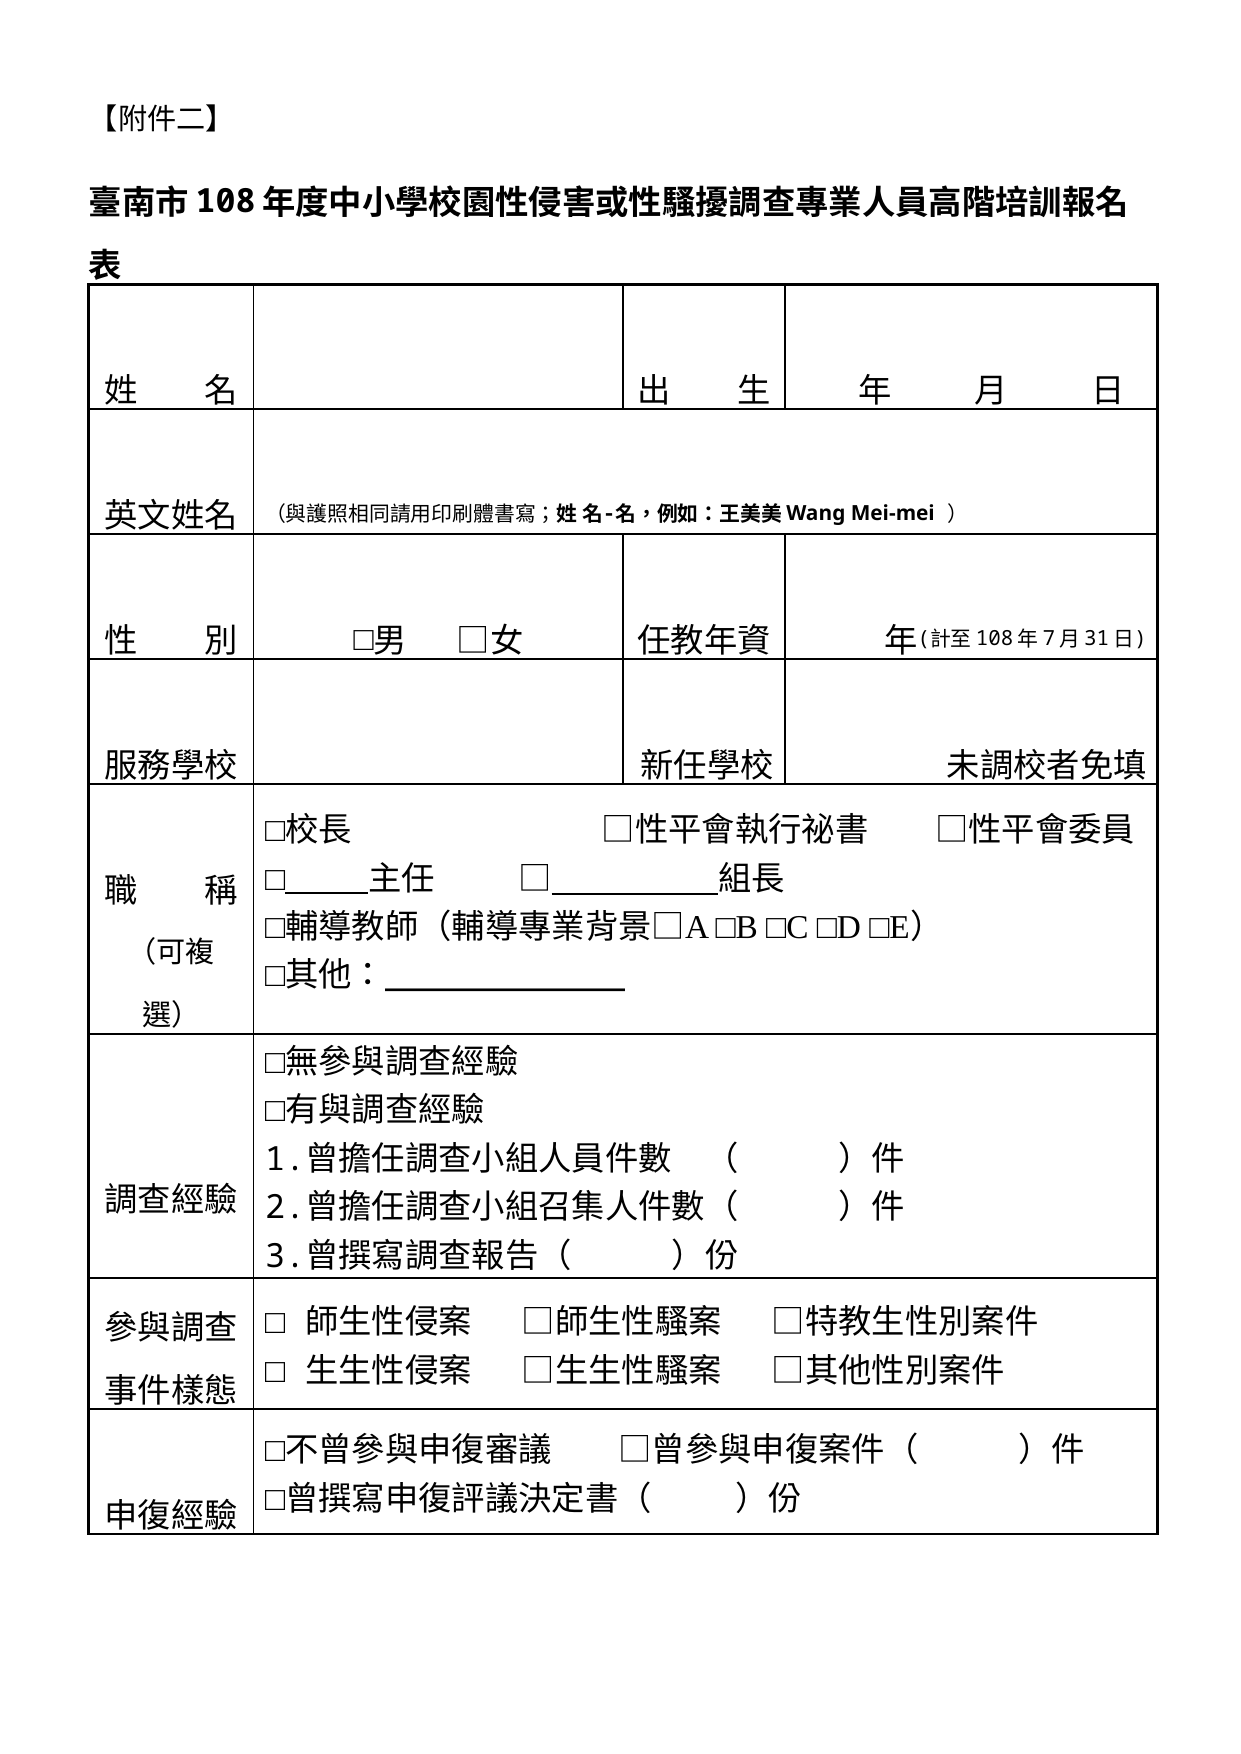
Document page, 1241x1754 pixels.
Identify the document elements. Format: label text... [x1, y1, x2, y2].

table_cell □無參與調查經驗 □有與調查經驗 1.曾擔任調查小組人員件數 （ ）件 2.曾擔任調查小組召集人件數（ ）件 3.曾撰寫調查報告（ ）份 [254, 1035, 1156, 1277]
table_header 姓 名 [90, 286, 253, 408]
table_cell 英文姓名 [90, 410, 253, 533]
text 臺南市108年度中小學校園性侵害或性騷擾調查專業人員高階培訓報名表 [89, 158, 1157, 283]
table_cell □男 □女 [254, 535, 622, 658]
table_cell 年(計至108年7月31日) [786, 535, 1156, 658]
table_cell □不曾參與申復審議 □曾參與申復案件（ ）件 □曾撰寫申復評議決定書（ ）份 [254, 1410, 1156, 1533]
table_cell 參與調查事件樣態 [90, 1279, 253, 1408]
table_cell □校長 □性平會執行祕書 □性平會委員 □ 主任 □ 組長 □輔導教師（輔導專業背景□A □B □C □D □E） □其他：____________ [254, 785, 1156, 1033]
table_cell [254, 660, 622, 783]
table_header 年 月 日 [786, 286, 1156, 408]
text 【附件二】 [89, 96, 1157, 138]
table_header 出 生 [624, 286, 784, 408]
table_header [254, 286, 622, 408]
table_cell 任教年資 [624, 535, 784, 658]
table_cell 新任學校 [624, 660, 784, 783]
table_cell □ 師生性侵案 □師生性騷案 □特教生性別案件 □ 生生性侵案 □生生性騷案 □其他性別案件 [254, 1279, 1156, 1408]
table_cell 未調校者免填 [786, 660, 1156, 783]
table_cell 調查經驗 [90, 1035, 253, 1277]
table_cell 申復經驗 [90, 1410, 253, 1533]
table_cell 性 別 [90, 535, 253, 658]
table_cell 職 稱（可複選） [90, 785, 253, 1033]
table_cell 服務學校 [90, 660, 253, 783]
table_cell （與護照相同請用印刷體書寫；姓 名-名，例如：王美美Wang Mei-mei ） [254, 410, 1156, 533]
